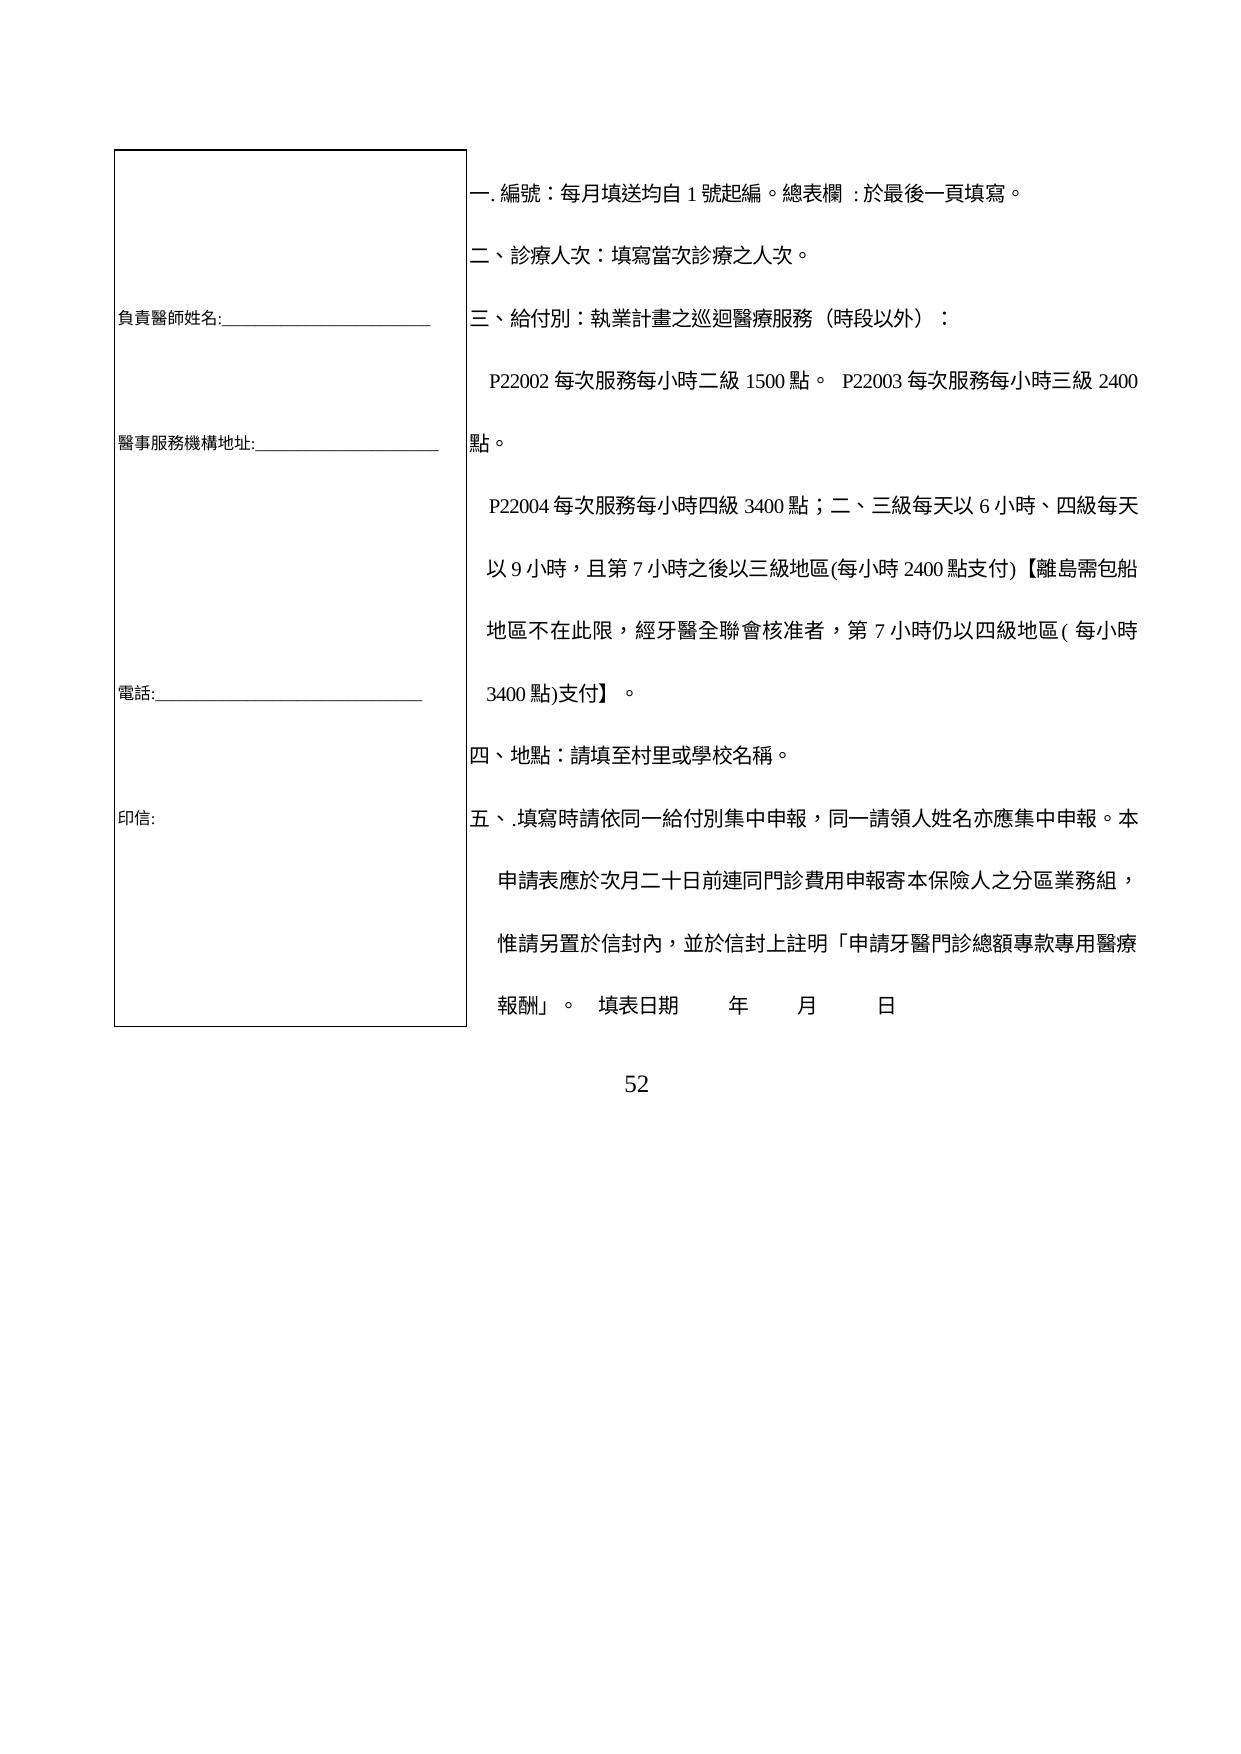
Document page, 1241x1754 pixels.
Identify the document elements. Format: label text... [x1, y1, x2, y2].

table_header 一. 編號：每月填送均自1號起編。總表欄 : 於最後一頁填寫。 二、診療人次：填寫當次診療之人次。 三、給付別：執業計畫之巡迴醫療服務（時段以外）： P22002每次服務每小時二級1500點。 P22003每次服務每小時三級2400點。 P22004每次服務每小時四級3400點；二、三級每天以6小時、四級每天以9小時，且第7小時之後以三級地區(每小時2400點支付)【離島需包船地區不在此限，經牙醫全聯會核准者，第7小時仍以四級地區( 每小時3400點)支付】。 四、地點：請填至村里或學校名稱。 五、.填寫時請依同一給付別集中申報，同一請領人姓名亦應集中申報。本申請表應於次月二十日前連同門診費用申報寄本保險人之分區業務組，惟請另置於信封內，並於信封上註明「申請牙醫門診總額專款專用醫療報酬」。 填表日期 年 月 日 [467, 149, 1142, 1026]
table_header 負責醫師姓名:_________________________ 醫事服務機構地址:______________________ 電話:________________________________ 印信: [115, 151, 466, 1026]
text 52 [607, 1069, 666, 1098]
